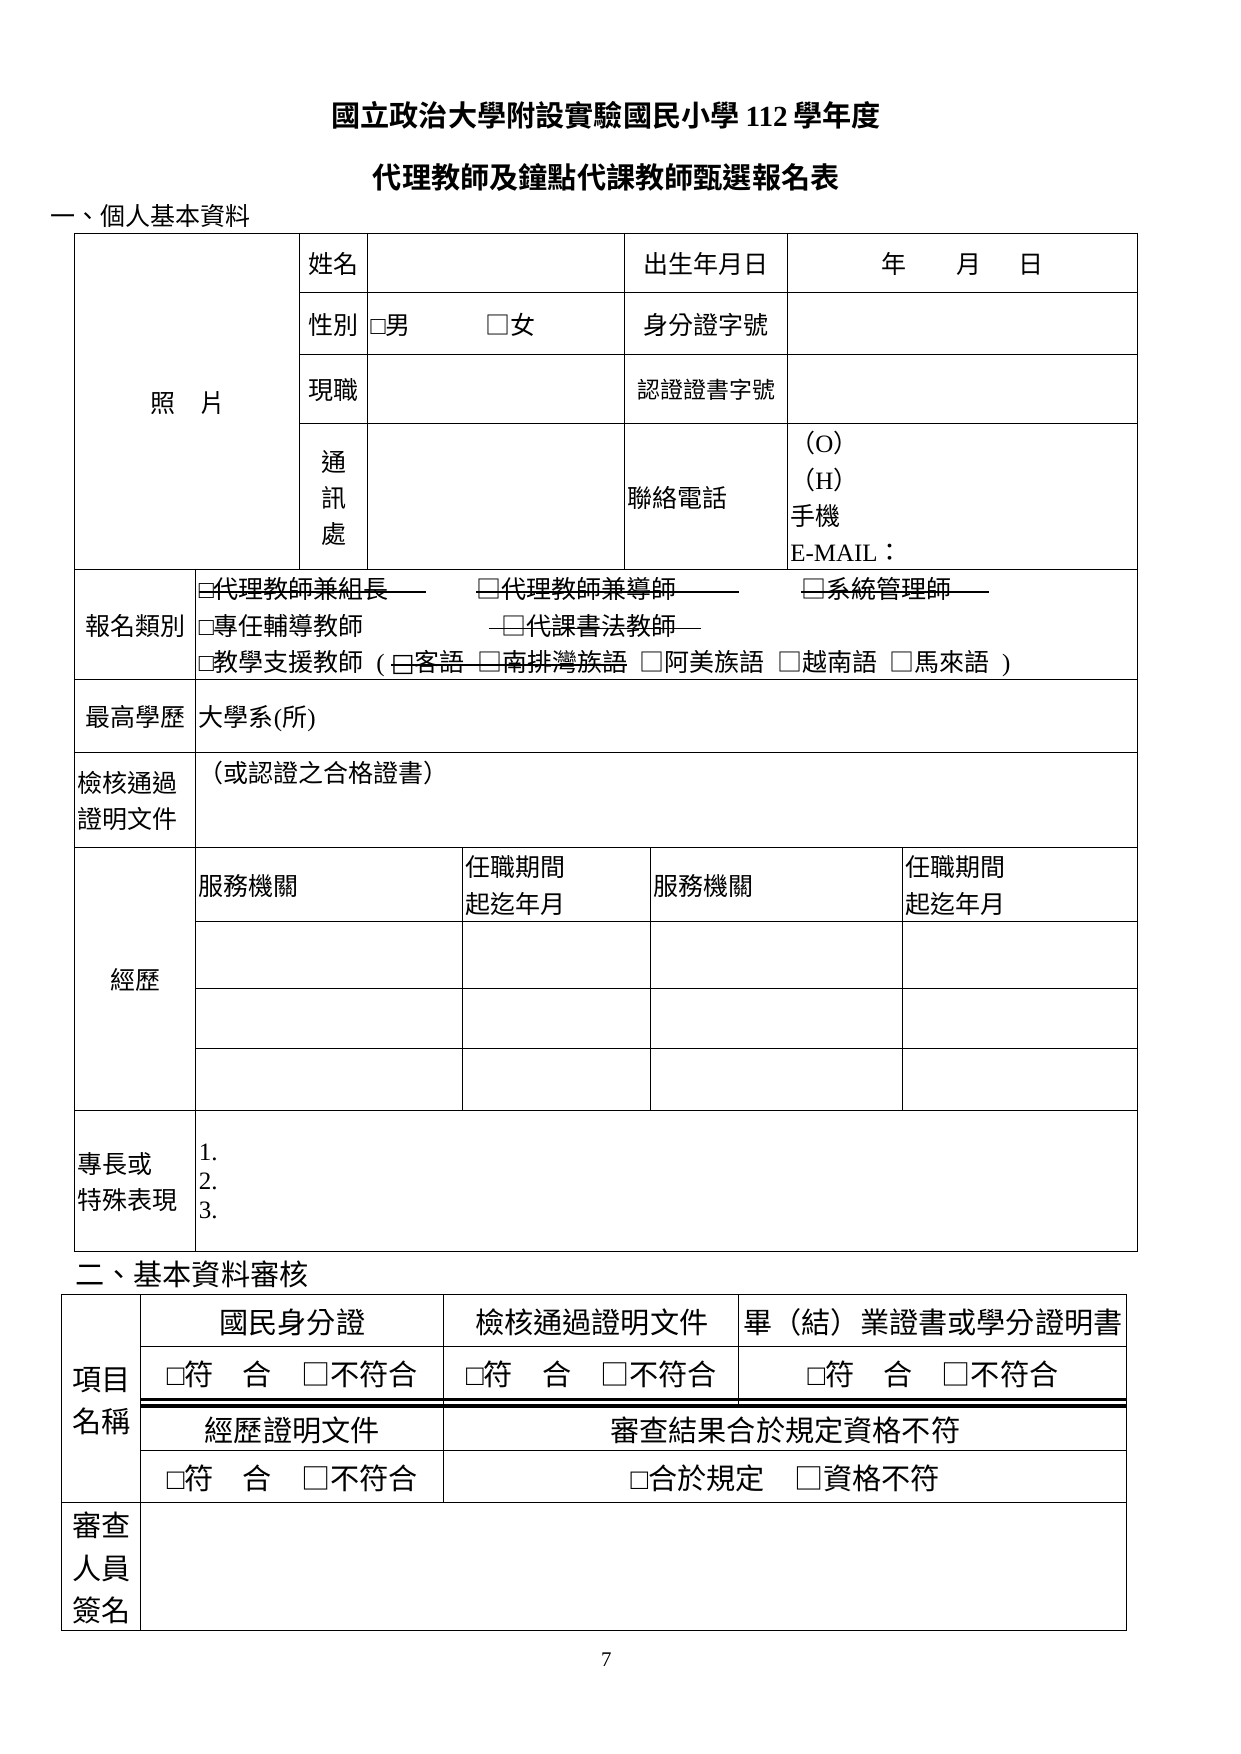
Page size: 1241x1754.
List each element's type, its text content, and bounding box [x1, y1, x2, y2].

table_cell 性別 [300, 293, 367, 354]
table_cell [196, 989, 462, 1048]
table_cell [368, 424, 624, 569]
table_cell 身分證字號 [625, 293, 787, 354]
table_cell 最高學歷 [75, 680, 195, 752]
text 代理教師及鐘點代課教師甄選報名表 [75, 134, 1137, 197]
table_cell 聯絡電話 [625, 424, 787, 569]
table_cell □合於規定 □資格不符 [444, 1451, 1126, 1502]
table_cell 檢核通過證明文件 [75, 753, 195, 847]
table_cell 任職期間 起迄年月 [903, 848, 1137, 921]
table_cell [463, 1049, 650, 1109]
table_cell [651, 1049, 902, 1109]
table_cell □符 合 □不符合 [739, 1347, 1126, 1398]
table_cell 大學系(所) [196, 680, 1137, 752]
table_cell 服務機關 [651, 848, 902, 921]
table_cell 審查人員簽名 [62, 1503, 140, 1630]
table_cell 現職 [300, 355, 367, 423]
table_cell [903, 989, 1137, 1048]
table_cell [196, 1049, 462, 1109]
table_cell 經歷 [75, 848, 195, 1109]
table_cell 通訊處 [300, 424, 367, 569]
table_cell [368, 355, 624, 423]
table_cell [788, 293, 1137, 354]
table_cell （O） （H） 手機 E-MAIL： [788, 424, 1137, 569]
table_cell 認證證書字號 [625, 355, 787, 423]
table_cell 服務機關 [196, 848, 462, 921]
text 二、基本資料審核 [75, 1252, 1137, 1294]
table_cell 審查結果合於規定資格不符 [444, 1408, 1126, 1450]
table_cell [903, 1049, 1137, 1109]
table_header 年 月 日 [788, 234, 1137, 292]
table_header 出生年月日 [625, 234, 787, 292]
table_cell （或認證之合格證書） [196, 753, 1137, 847]
table_cell [463, 989, 650, 1048]
table_cell [463, 922, 650, 988]
table_header 照 片 [75, 234, 299, 569]
table_cell □代理教師兼組長 □代理教師兼導師 □系統管理師 □專任輔導教師 □代課書法教師 □教學支援教師 ( □客語 □南排灣族語 □阿美族語 □越南語 □馬來語 ) [196, 570, 1137, 679]
table_cell 任職期間 起迄年月 [463, 848, 650, 921]
table_header 檢核通過證明文件 [444, 1295, 738, 1346]
table_cell 經歷證明文件 [141, 1408, 443, 1450]
table_cell [651, 922, 902, 988]
table_cell □男 □女 [368, 293, 624, 354]
text 一、個人基本資料 [50, 197, 1137, 233]
text 國立政治大學附設實驗國民小學112學年度 [75, 72, 1137, 134]
table_cell □符 合 □不符合 [141, 1347, 443, 1398]
table_cell [651, 989, 902, 1048]
table_header 畢（結）業證書或學分證明書 [739, 1295, 1126, 1346]
table_cell [903, 922, 1137, 988]
table_cell [141, 1503, 1126, 1630]
table_cell [196, 922, 462, 988]
table_cell □符 合 □不符合 [141, 1451, 443, 1502]
table_cell 報名類別 [75, 570, 195, 679]
table_header 項目名稱 [62, 1295, 140, 1502]
table_header 姓名 [300, 234, 367, 292]
table_header 國民身分證 [141, 1295, 443, 1346]
table_cell □符 合 □不符合 [444, 1347, 738, 1398]
table_cell [788, 355, 1137, 423]
table_cell 專長或 特殊表現 [75, 1111, 195, 1251]
table_cell 1. 2. 3. [196, 1111, 1137, 1251]
table_header [368, 234, 624, 292]
